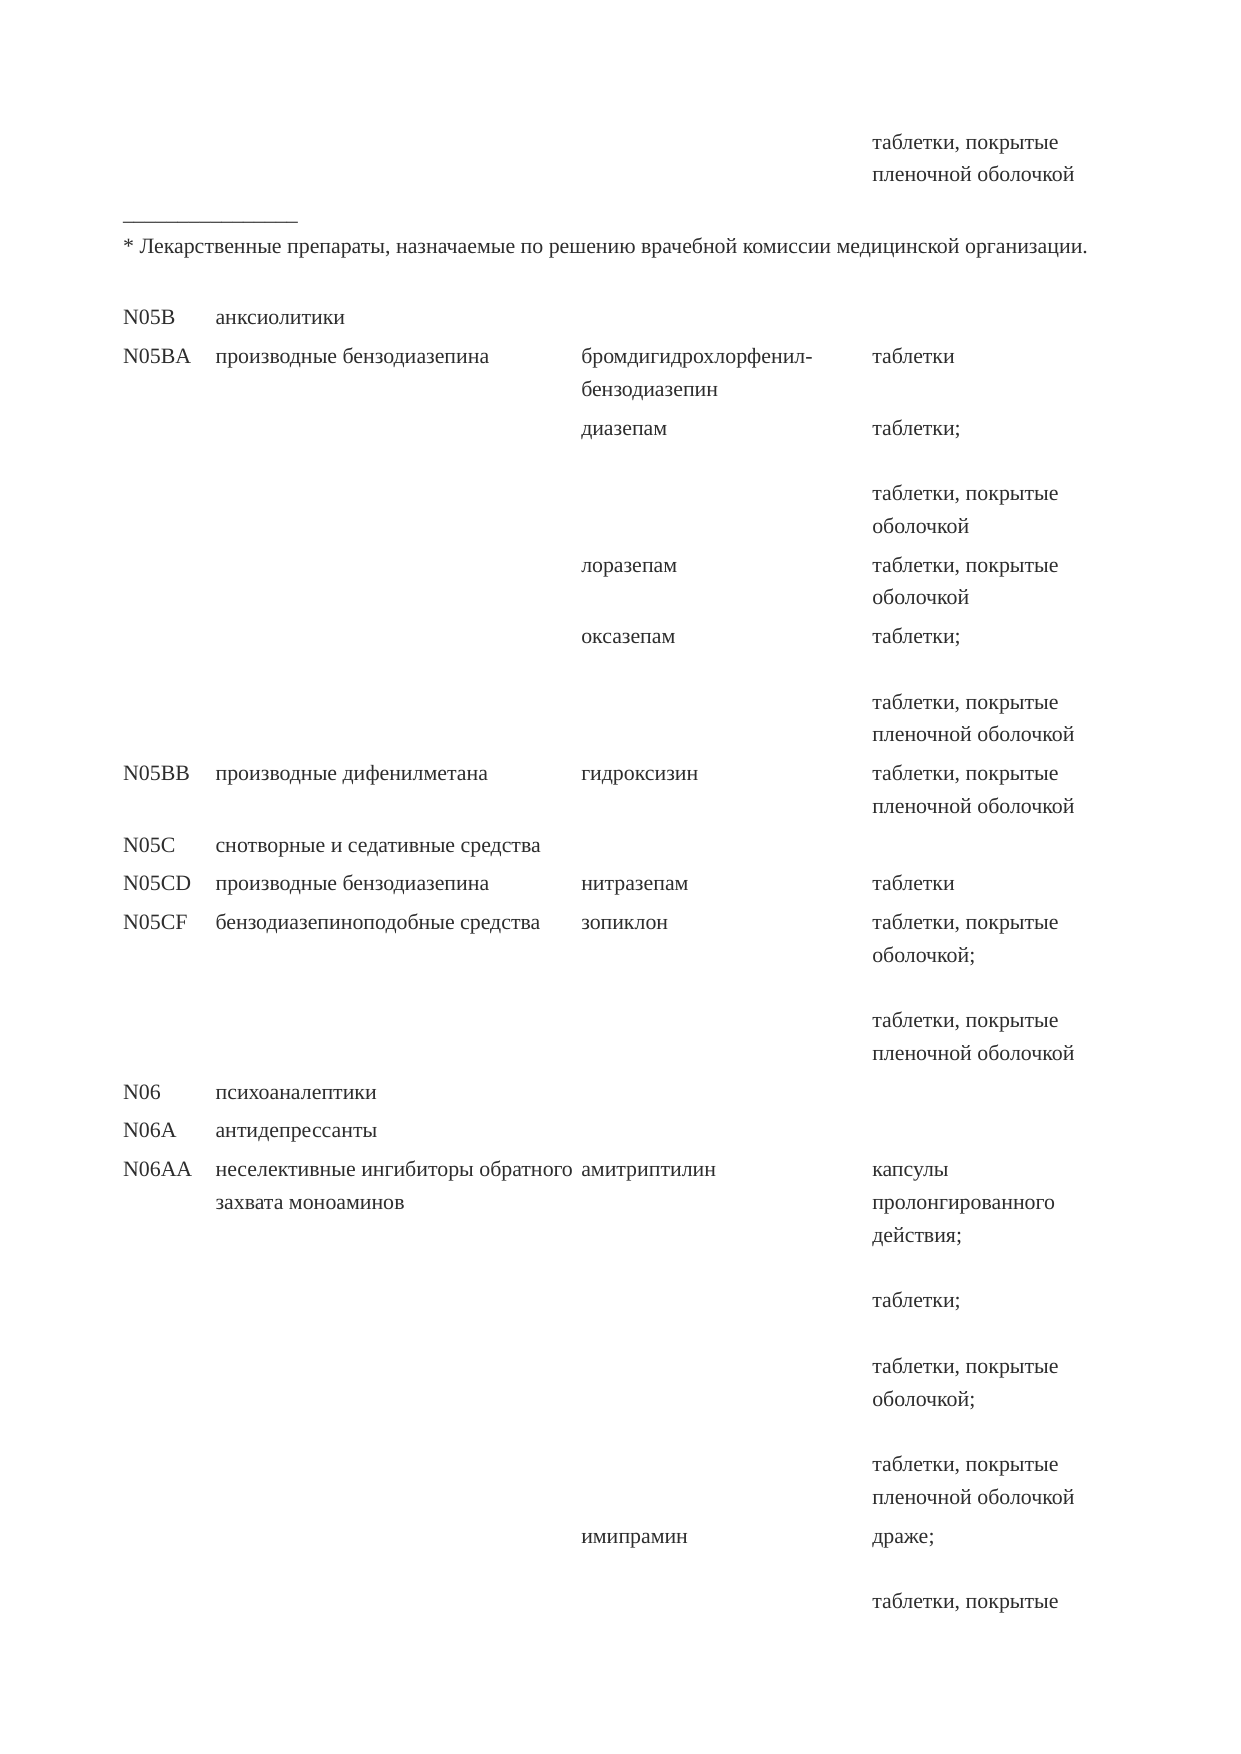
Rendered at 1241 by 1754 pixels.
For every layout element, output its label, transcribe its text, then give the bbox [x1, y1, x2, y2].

table_cell таблетки, покрытые оболочкой; таблетки, покрытые пленочной оболочкой [869, 898, 1096, 1068]
table_cell [869, 1068, 1096, 1107]
table_cell [869, 294, 1096, 332]
table_cell [120, 613, 212, 749]
table_cell таблетки; таблетки, покрытые пленочной оболочкой [869, 613, 1096, 749]
table_cell [120, 1512, 212, 1617]
table_cell неселективные ингибиторы обратного захвата моноаминов [213, 1146, 578, 1512]
table_cell антидепрессанты [213, 1107, 578, 1146]
table_cell [213, 118, 578, 189]
table_cell [1096, 898, 1124, 1068]
table_cell [1096, 333, 1124, 404]
table_cell N06A [120, 1107, 212, 1146]
table_cell ________________ * Лекарственные препараты, назначаемые по решению врачебной комиссии медицинской организации. [120, 190, 1096, 294]
table_cell [1096, 118, 1124, 189]
table_cell N05BB [120, 750, 212, 821]
table_cell таблетки [869, 333, 1096, 404]
table_cell [1096, 294, 1124, 332]
table_cell оксазепам [578, 613, 869, 749]
table_cell [1096, 821, 1124, 860]
table_cell производные бензодиазепина [213, 333, 578, 404]
table_cell диазепам [578, 404, 869, 541]
table_cell N05C [120, 821, 212, 860]
table_cell производные бензодиазепина [213, 860, 578, 898]
table_cell лоразепам [578, 541, 869, 612]
table_cell [213, 541, 578, 612]
table_cell имипрамин [578, 1512, 869, 1617]
table_cell [1096, 404, 1124, 541]
table_cell N05BA [120, 333, 212, 404]
table_cell [120, 404, 212, 541]
table_cell гидроксизин [578, 750, 869, 821]
table_cell бромдигидрохлорфенил- бензодиазепин [578, 333, 869, 404]
table_cell снотворные и седативные средства [213, 821, 578, 860]
table_cell зопиклон [578, 898, 869, 1068]
table_cell [213, 613, 578, 749]
table_cell анксиолитики [213, 294, 578, 332]
table_cell драже; таблетки, покрытые [869, 1512, 1096, 1617]
table_cell таблетки, покрытые пленочной оболочкой [869, 118, 1096, 189]
table_cell [578, 1068, 869, 1107]
table_cell производные дифенилметана [213, 750, 578, 821]
table_cell бензодиазепиноподобные средства [213, 898, 578, 1068]
table_cell нитразепам [578, 860, 869, 898]
table_cell [1096, 1512, 1124, 1617]
table_cell [1096, 860, 1124, 898]
table_cell [869, 821, 1096, 860]
table_cell N06 [120, 1068, 212, 1107]
table_cell [578, 294, 869, 332]
table_cell [1096, 541, 1124, 612]
table_cell [578, 1107, 869, 1146]
table_cell N05B [120, 294, 212, 332]
table_cell таблетки [869, 860, 1096, 898]
table_cell [1096, 613, 1124, 749]
table_cell таблетки; таблетки, покрытые оболочкой [869, 404, 1096, 541]
table_cell [120, 541, 212, 612]
table_cell амитриптилин [578, 1146, 869, 1512]
table_cell капсулы пролонгированного действия; таблетки; таблетки, покрытые оболочкой; таблетки, покрытые пленочной оболочкой [869, 1146, 1096, 1512]
table_cell [213, 404, 578, 541]
table_cell таблетки, покрытые пленочной оболочкой [869, 750, 1096, 821]
table_cell [578, 821, 869, 860]
table_cell [1096, 750, 1124, 821]
table_cell [1096, 1146, 1124, 1512]
table_cell психоаналептики [213, 1068, 578, 1107]
table_cell [1096, 1068, 1124, 1107]
table_cell N05CF [120, 898, 212, 1068]
table_cell [120, 118, 212, 189]
table_cell [578, 118, 869, 189]
table_cell [1096, 1107, 1124, 1146]
table_cell [869, 1107, 1096, 1146]
table_cell [213, 1512, 578, 1617]
table_cell N06AA [120, 1146, 212, 1512]
table_cell таблетки, покрытые оболочкой [869, 541, 1096, 612]
table_cell [1096, 190, 1124, 294]
table_cell N05CD [120, 860, 212, 898]
